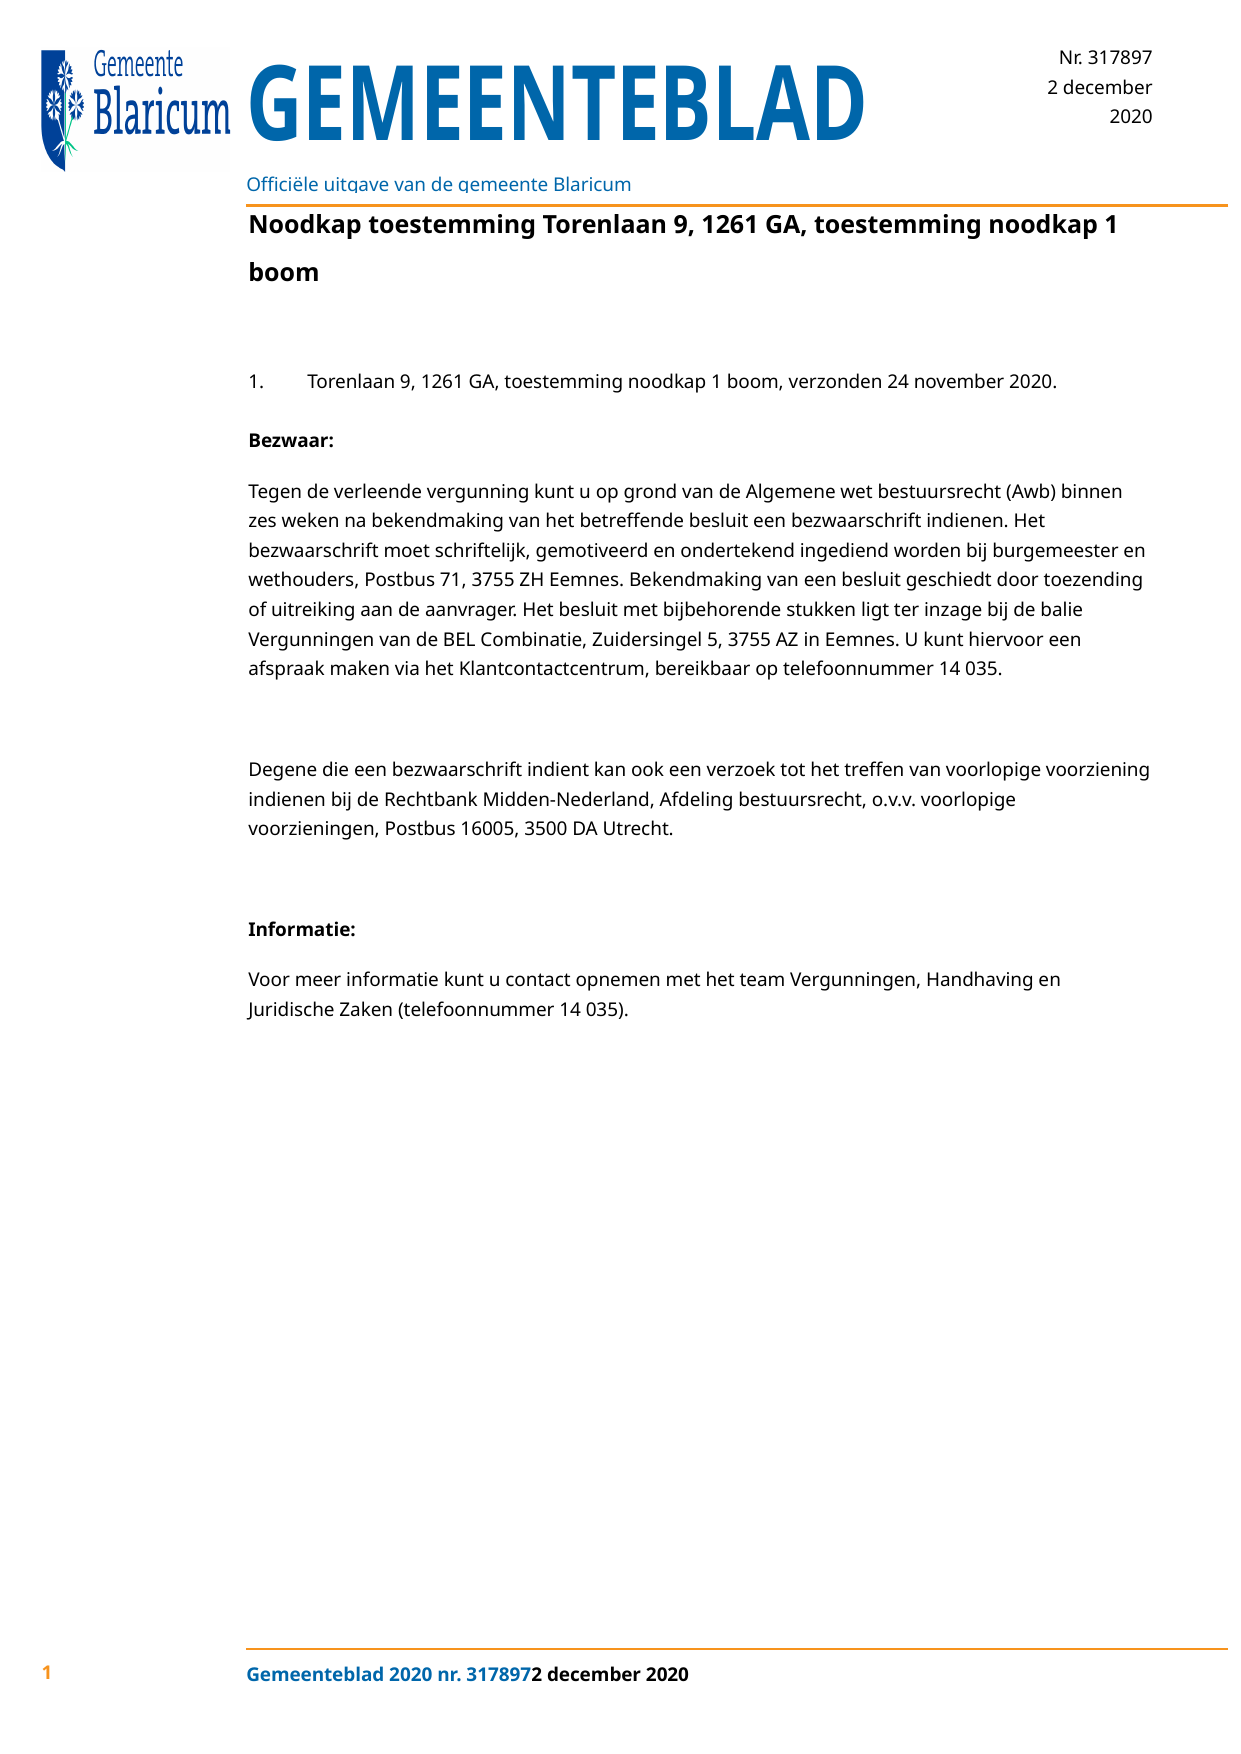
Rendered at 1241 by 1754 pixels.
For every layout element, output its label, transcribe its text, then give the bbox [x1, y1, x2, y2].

picture [41, 47, 231, 172]
text Bezwaar: [248, 427, 1152, 453]
text Noodkap toestemming Torenlaan 9, 1261 GA, toestemming noodkap 1 boom [248, 207, 1152, 288]
text Informatie: [248, 916, 1152, 942]
text Tegen de verleende vergunning kunt u op grond van de Algemene wet bestuursrecht (Awb) binnen zes weken na bekendmaking van het betreffende besluit een bezwaarschrift indienen. Het bezwaarschrift moet schriftelijk, gemotiveerd en ondertekend ingediend worden bij burgemeester en wethouders, Postbus 71, 3755 ZH Eemnes. Bekendmaking van een besluit geschiedt door toezending of uitreiking aan de aanvrager. Het besluit met bijbehorende stukken ligt ter inzage bij de balie Vergunningen van de BEL Combinatie, Zuidersingel 5, 3755 AZ in Eemnes. U kunt hiervoor een afspraak maken via het Klantcontactcentrum, bereikbaar op telefoonnummer 14 035. [248, 478, 1152, 681]
text Degene die een bezwaarschrift indient kan ook een verzoek tot het treffen van voorlopige voorziening indienen bij de Rechtbank Midden-Nederland, Afdeling bestuursrecht, o.v.v. voorlopige voorzieningen, Postbus 16005, 3500 DA Utrecht. [248, 756, 1152, 841]
list Torenlaan 9, 1261 GA, toestemming noodkap 1 boom, verzonden 24 november 2020. [248, 368, 1152, 394]
text Voor meer informatie kunt u contact opnemen met het team Vergunningen, Handhaving en Juridische Zaken (telefoonnummer 14 035). [248, 967, 1152, 1022]
